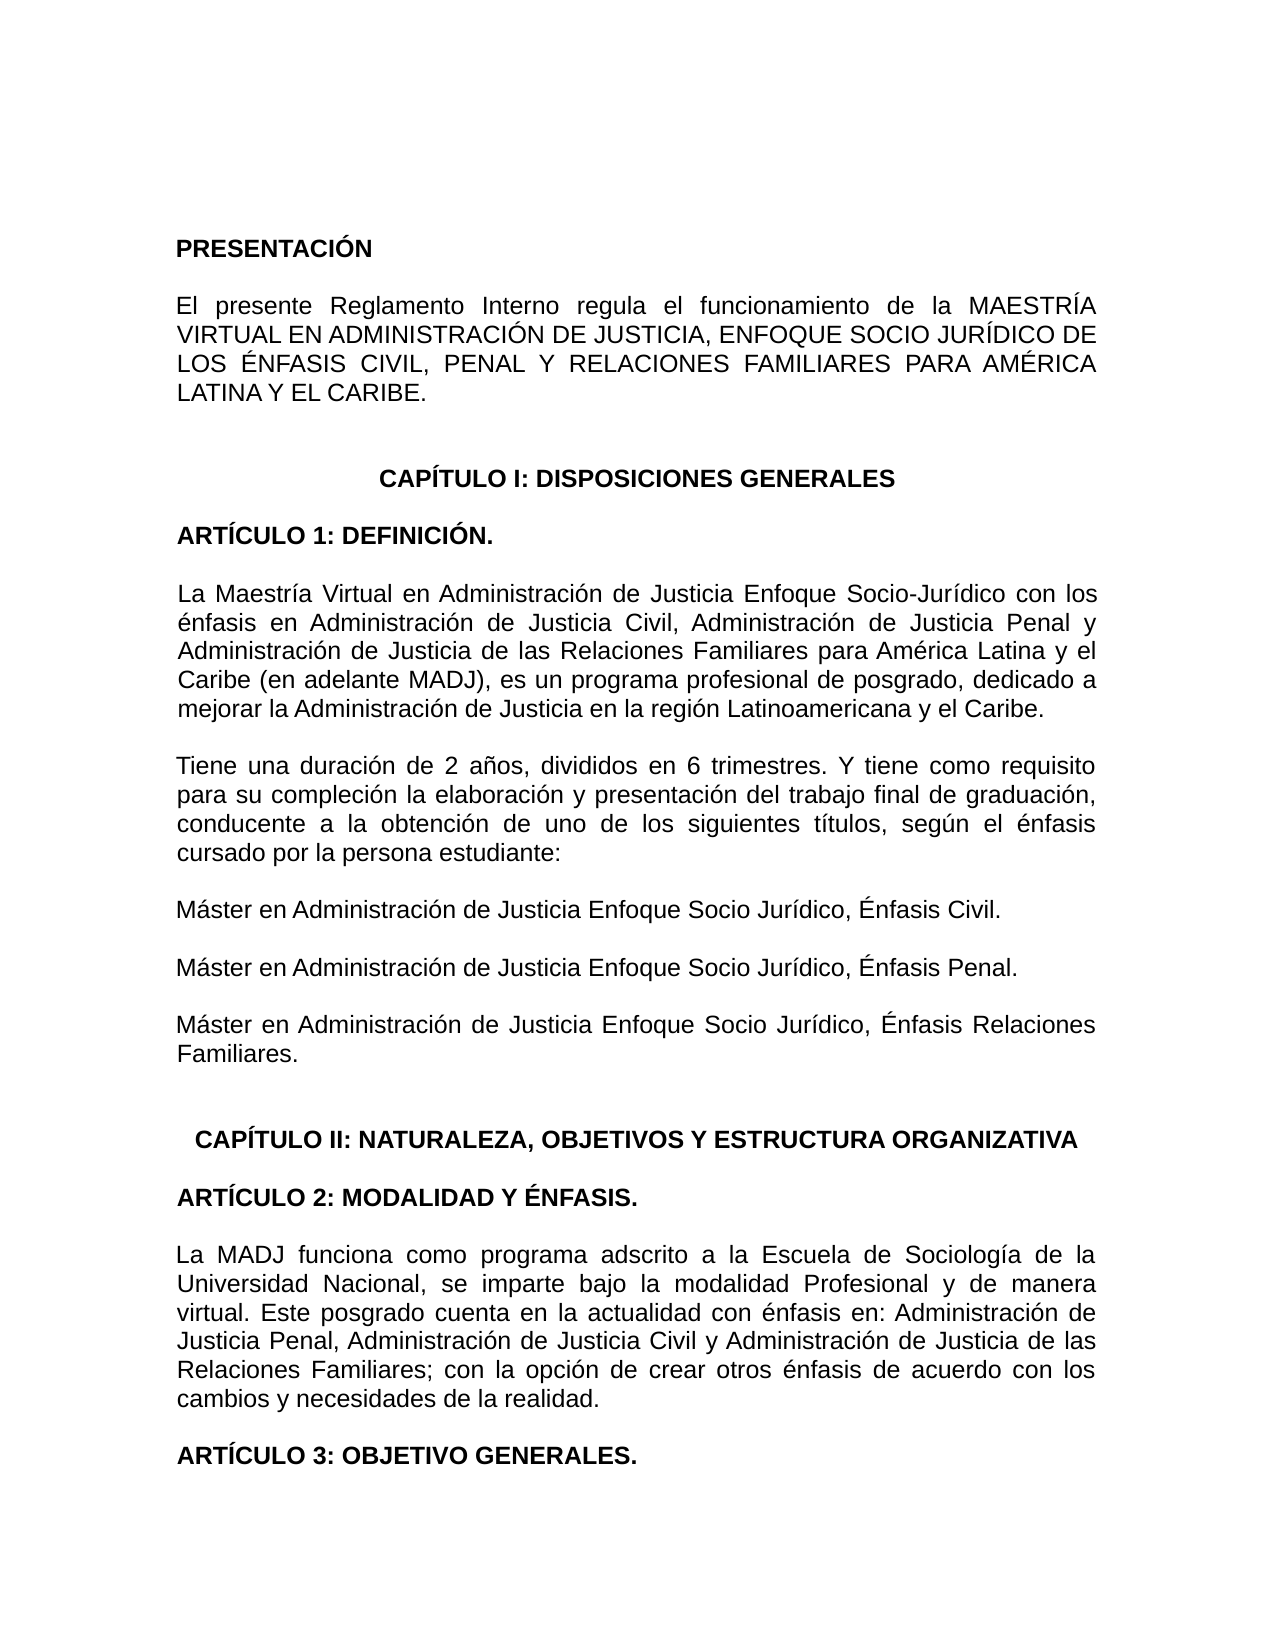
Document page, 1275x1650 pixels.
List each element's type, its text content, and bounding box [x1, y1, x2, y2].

subtitle CAPÍTULO II: NATURALEZA, OBJETIVOS Y ESTRUCTURA ORGANIZATIVA [176, 1125, 1098, 1154]
subtitle ARTÍCULO 3: OBJETIVO GENERALES. [177, 1441, 1097, 1470]
subtitle ARTÍCULO 1: DEFINICIÓN. [177, 521, 1097, 550]
subtitle CAPÍTULO I: DISPOSICIONES GENERALES [177, 464, 1097, 493]
text La MADJ funciona como programa adscrito a la Escuela de Sociología de la Universidad Nacional, se imparte bajo la modalidad Profesional y de manera virtual. Este posgrado cuenta en la actualidad con énfasis en: Administración de Justicia Penal, Administración de Justicia Civil y Administración de Justicia de las Relaciones Familiares; con la opción de crear otros énfasis de acuerdo con los cambios y necesidades de la realidad. [176, 1240, 1098, 1413]
text Máster en Administración de Justicia Enfoque Socio Jurídico, Énfasis Relaciones Familiares. [176, 1010, 1098, 1068]
text Máster en Administración de Justicia Enfoque Socio Jurídico, Énfasis Penal. [176, 953, 1098, 981]
text La Maestría Virtual en Administración de Justicia Enfoque Socio-Jurídico con los énfasis en Administración de Justicia Civil, Administración de Justicia Penal y Administración de Justicia de las Relaciones Familiares para América Latina y el Caribe (en adelante MADJ), es un programa profesional de posgrado, dedicado a mejorar la Administración de Justicia en la región Latinoamericana y el Caribe. [177, 579, 1098, 723]
subtitle ARTÍCULO 2: MODALIDAD Y ÉNFASIS. [177, 1183, 1097, 1211]
text Tiene una duración de 2 años, divididos en 6 trimestres. Y tiene como requisito para su compleción la elaboración y presentación del trabajo final de graduación, conducente a la obtención de uno de los siguientes títulos, según el énfasis cursado por la persona estudiante: [176, 751, 1098, 866]
text Máster en Administración de Justicia Enfoque Socio Jurídico, Énfasis Civil. [176, 895, 1098, 924]
subtitle PRESENTACIÓN [176, 234, 1098, 263]
text El presente Reglamento Interno regula el funcionamiento de la MAESTRÍA VIRTUAL EN ADMINISTRACIÓN DE JUSTICIA, ENFOQUE SOCIO JURÍDICO DE LOS ÉNFASIS CIVIL, PENAL Y RELACIONES FAMILIARES PARA AMÉRICA LATINA Y EL CARIBE. [176, 291, 1098, 406]
